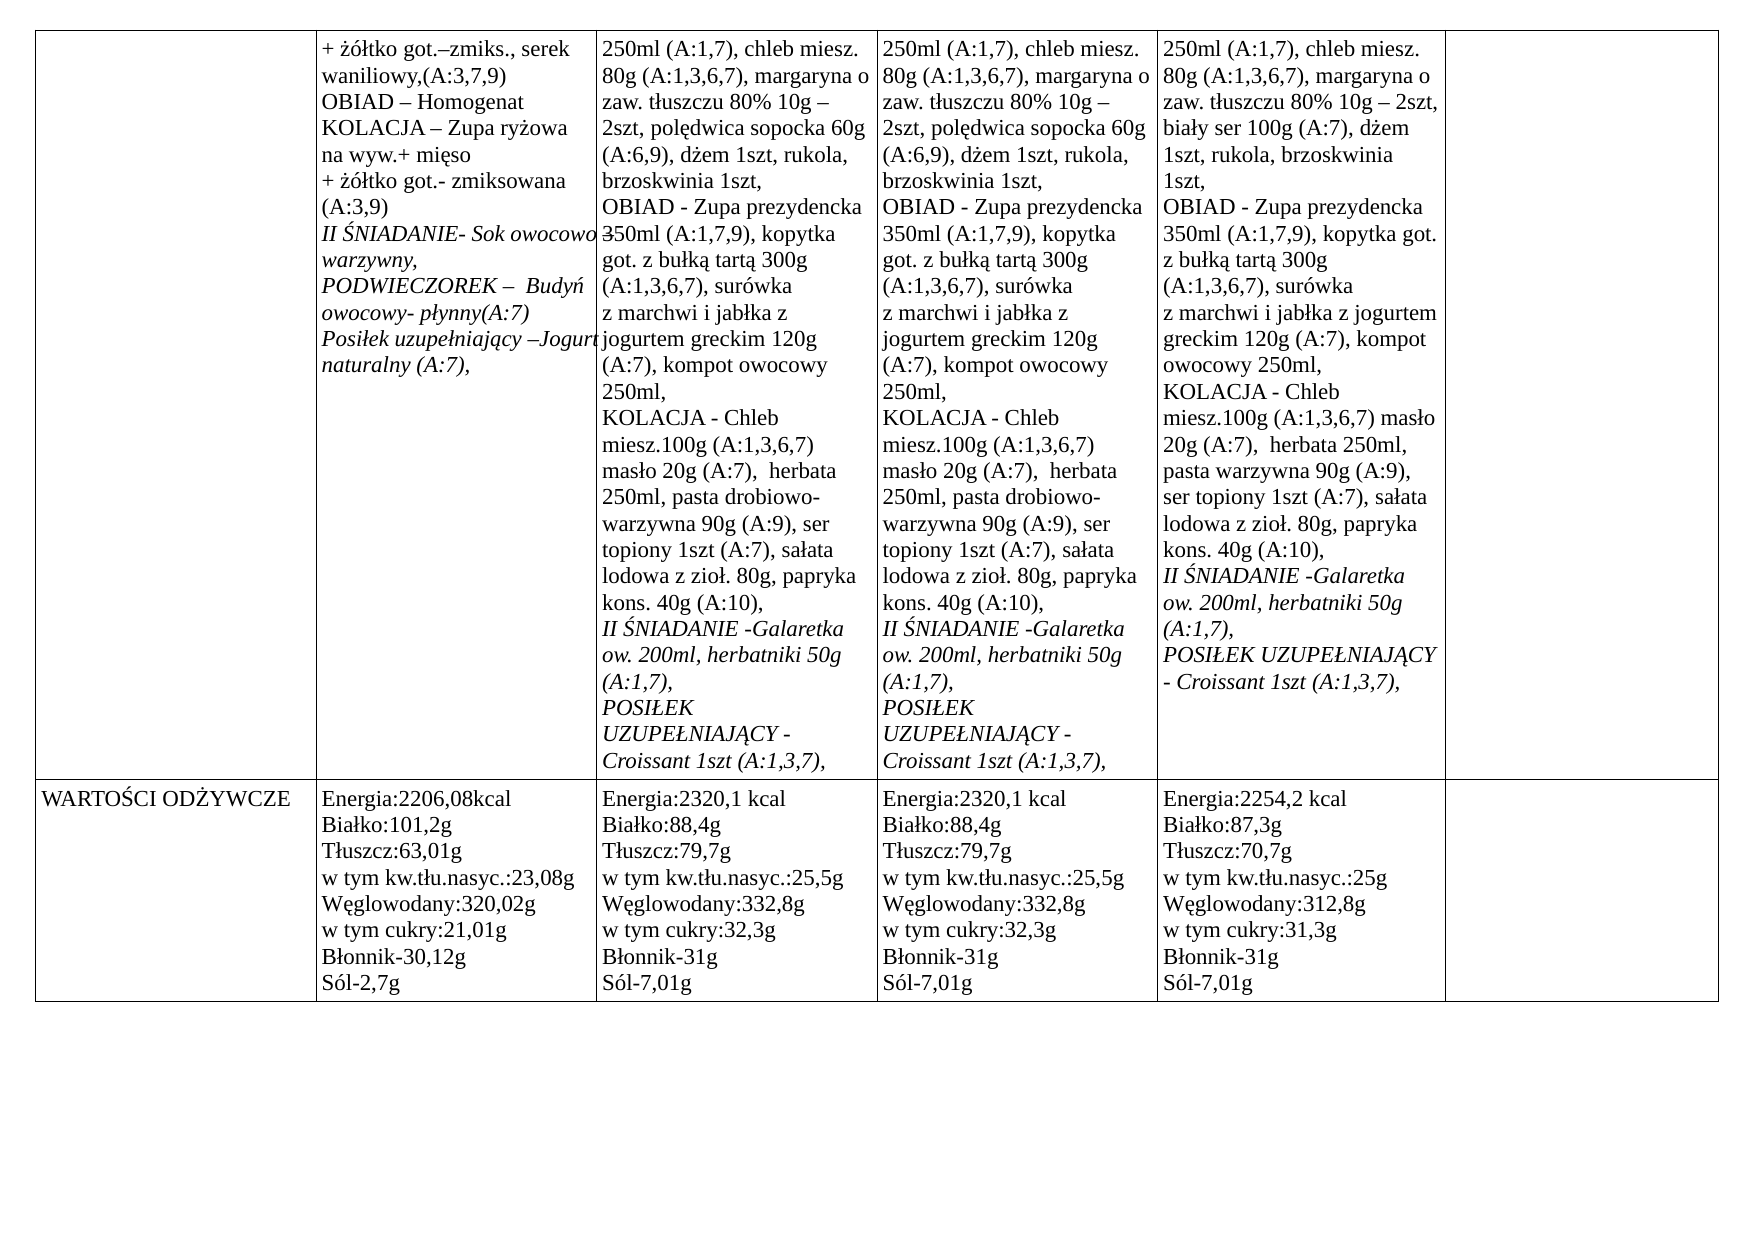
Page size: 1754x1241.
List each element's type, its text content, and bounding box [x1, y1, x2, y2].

table_cell 250ml (A:1,7), chleb miesz. 80g (A:1,3,6,7), margaryna o zaw. tłuszczu 80% 10g – 2szt, biały ser 100g (A:7), dżem 1szt, rukola, brzoskwinia 1szt, OBIAD - Zupa prezydencka 350ml (A:1,7,9), kopytka got. z bułką tartą 300g (A:1,3,6,7), surówka z marchwi i jabłka z jogurtem greckim 120g (A:7), kompot owocowy 250ml, KOLACJA - Chleb miesz.100g (A:1,3,6,7) masło 20g (A:7), herbata 250ml, pasta warzywna 90g (A:9), ser topiony 1szt (A:7), sałata lodowa z zioł. 80g, papryka kons. 40g (A:10), II ŚNIADANIE -Galaretka ow. 200ml, herbatniki 50g (A:1,7), POSIŁEK UZUPEŁNIAJĄCY - Croissant 1szt (A:1,3,7), [1158, 31, 1445, 779]
table_cell Energia:2320,1 kcal Białko:88,4g Tłuszcz:79,7g w tym kw.tłu.nasyc.:25,5g Węglowodany:332,8g w tym cukry:32,3g Błonnik-31g Sól-7,01g [597, 780, 877, 1001]
table_cell Energia:2206,08kcal Białko:101,2g Tłuszcz:63,01g w tym kw.tłu.nasyc.:23,08g Węglowodany:320,02g w tym cukry:21,01g Błonnik-30,12g Sól-2,7g [317, 780, 596, 1001]
table_cell [36, 31, 316, 779]
table_cell WARTOŚCI ODŻYWCZE [36, 780, 316, 1001]
table_cell Energia:2254,2 kcal Białko:87,3g Tłuszcz:70,7g w tym kw.tłu.nasyc.:25g Węglowodany:312,8g w tym cukry:31,3g Błonnik-31g Sól-7,01g [1158, 780, 1445, 1001]
table_cell [1446, 31, 1718, 779]
table_cell [1446, 780, 1718, 1001]
table_cell Energia:2320,1 kcal Białko:88,4g Tłuszcz:79,7g w tym kw.tłu.nasyc.:25,5g Węglowodany:332,8g w tym cukry:32,3g Błonnik-31g Sól-7,01g [878, 780, 1157, 1001]
table_cell 250ml (A:1,7), chleb miesz. 80g (A:1,3,6,7), margaryna o zaw. tłuszczu 80% 10g – 2szt, polędwica sopocka 60g (A:6,9), dżem 1szt, rukola, brzoskwinia 1szt, OBIAD - Zupa prezydencka 350ml (A:1,7,9), kopytka got. z bułką tartą 300g (A:1,3,6,7), surówka z marchwi i jabłka z jogurtem greckim 120g (A:7), kompot owocowy 250ml, KOLACJA - Chleb miesz.100g (A:1,3,6,7) masło 20g (A:7), herbata 250ml, pasta drobiowo-warzywna 90g (A:9), ser topiony 1szt (A:7), sałata lodowa z zioł. 80g, papryka kons. 40g (A:10), II ŚNIADANIE -Galaretka ow. 200ml, herbatniki 50g (A:1,7), POSIŁEK UZUPEŁNIAJĄCY - Croissant 1szt (A:1,3,7), [878, 31, 1157, 779]
table_cell ŚNIADANIE -Zupa ml. + mięso + suchary + żółtko got.–zmiks., serek waniliowy,(A:3,7,9) OBIAD – Homogenat KOLACJA – Zupa ryżowa na wyw.+ mięso + żółtko got.- zmiksowana (A:3,9) II ŚNIADANIE- Sok owocowo – warzywny, PODWIECZOREK – Budyń owocowy- płynny(A:7) Posiłek uzupełniający –Jogurt naturalny (A:7), [317, 31, 596, 779]
table_cell 250ml (A:1,7), chleb miesz. 80g (A:1,3,6,7), margaryna o zaw. tłuszczu 80% 10g – 2szt, polędwica sopocka 60g (A:6,9), dżem 1szt, rukola, brzoskwinia 1szt, OBIAD - Zupa prezydencka 350ml (A:1,7,9), kopytka got. z bułką tartą 300g (A:1,3,6,7), surówka z marchwi i jabłka z jogurtem greckim 120g (A:7), kompot owocowy 250ml, KOLACJA - Chleb miesz.100g (A:1,3,6,7) masło 20g (A:7), herbata 250ml, pasta drobiowo-warzywna 90g (A:9), ser topiony 1szt (A:7), sałata lodowa z zioł. 80g, papryka kons. 40g (A:10), II ŚNIADANIE -Galaretka ow. 200ml, herbatniki 50g (A:1,7), POSIŁEK UZUPEŁNIAJĄCY - Croissant 1szt (A:1,3,7), [597, 31, 877, 779]
